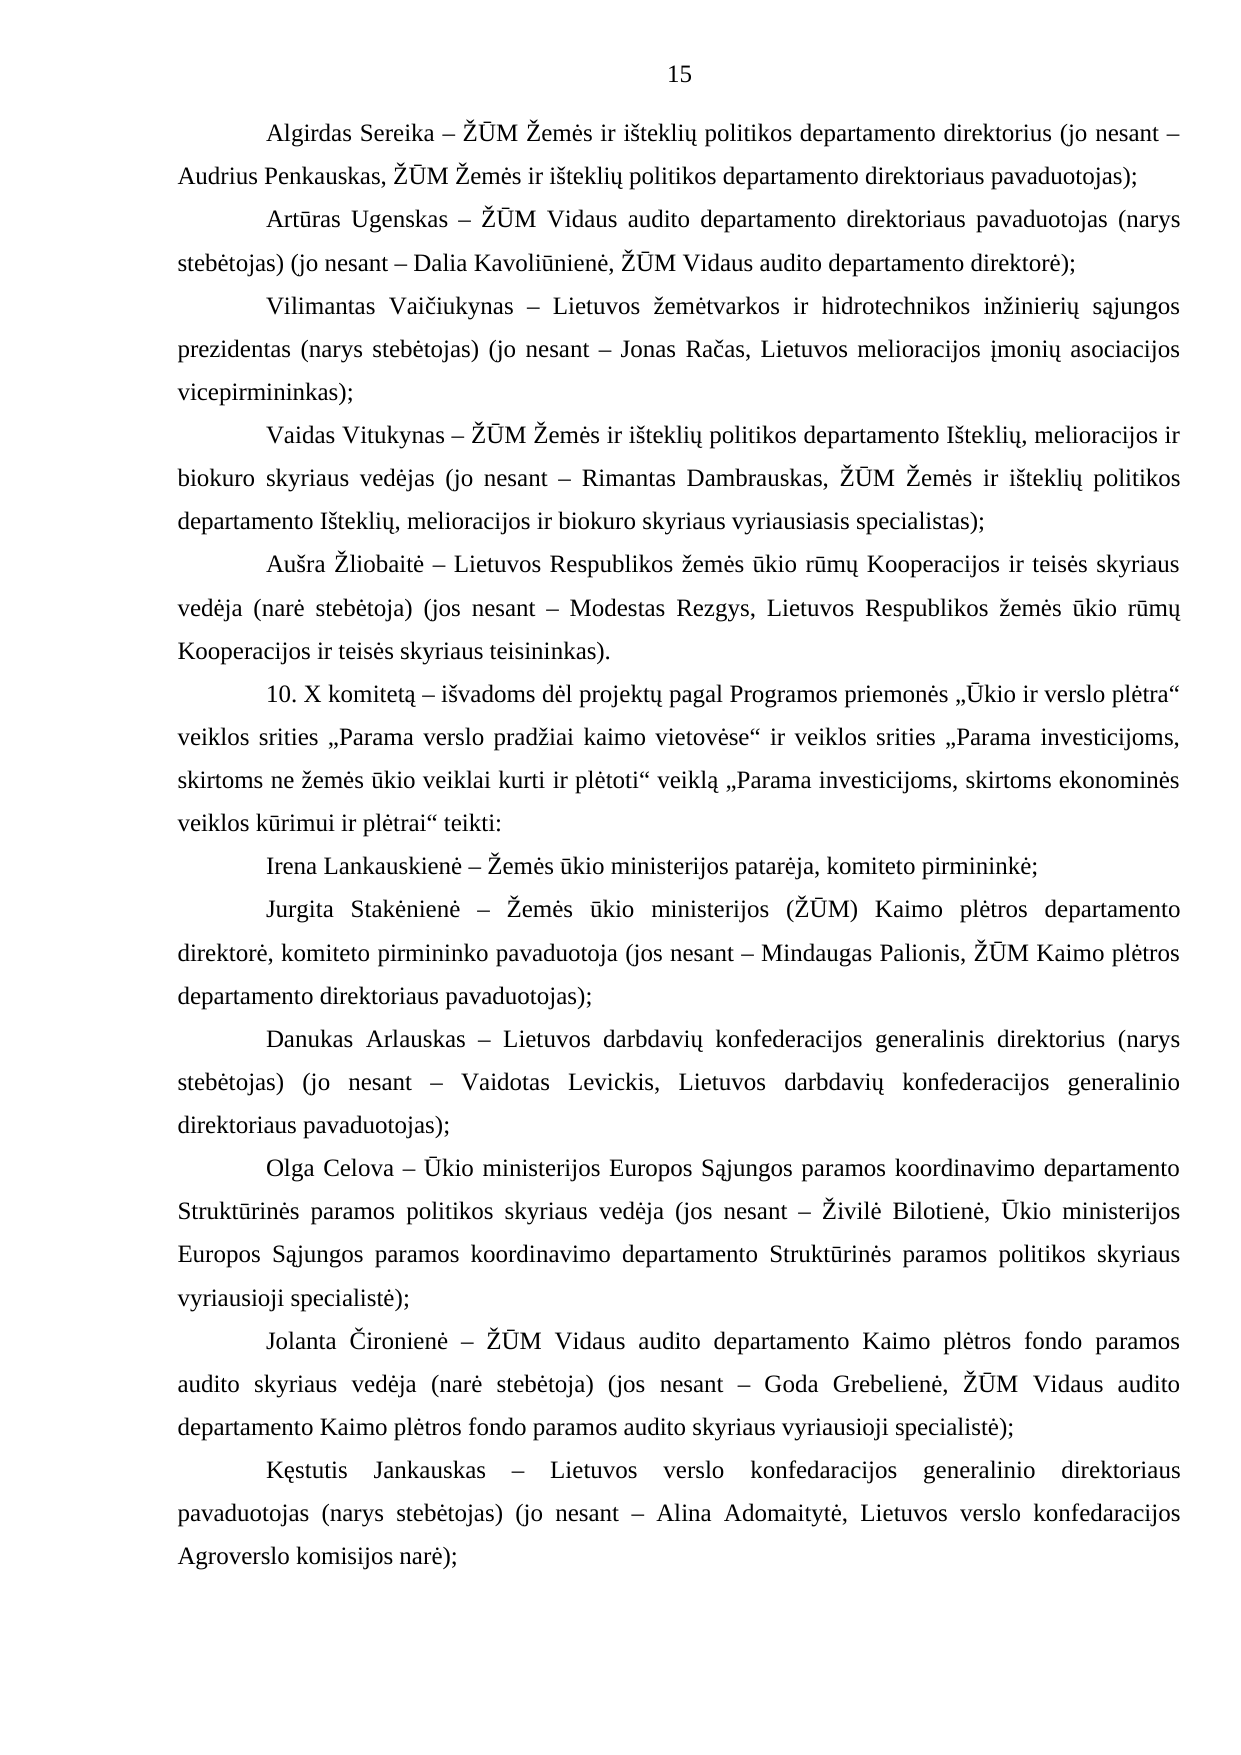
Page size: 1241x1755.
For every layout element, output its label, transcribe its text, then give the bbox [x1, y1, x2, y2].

text Kęstutis Jankauskas – Lietuvos verslo konfedaracijos generalinio direktoriaus pavaduotojas (narys stebėtojas) (jo nesant – Alina Adomaitytė, Lietuvos verslo konfedaracijos Agroverslo komisijos narė); [177, 1455, 1181, 1570]
text Olga Celova – Ūkio ministerijos Europos Sąjungos paramos koordinavimo departamento Struktūrinės paramos politikos skyriaus vedėja (jos nesant – Živilė Bilotienė, Ūkio ministerijos Europos Sąjungos paramos koordinavimo departamento Struktūrinės paramos politikos skyriaus vyriausioji specialistė); [177, 1153, 1181, 1311]
text Vaidas Vitukynas – ŽŪM Žemės ir išteklių politikos departamento Išteklių, melioracijos ir biokuro skyriaus vedėjas (jo nesant – Rimantas Dambrauskas, ŽŪM Žemės ir išteklių politikos departamento Išteklių, melioracijos ir biokuro skyriaus vyriausiasis specialistas); [177, 420, 1181, 535]
text Artūras Ugenskas – ŽŪM Vidaus audito departamento direktoriaus pavaduotojas (narys stebėtojas) (jo nesant – Dalia Kavoliūnienė, ŽŪM Vidaus audito departamento direktorė); [177, 204, 1181, 276]
text Algirdas Sereika – ŽŪM Žemės ir išteklių politikos departamento direktorius (jo nesant – Audrius Penkauskas, ŽŪM Žemės ir išteklių politikos departamento direktoriaus pavaduotojas); [177, 118, 1181, 190]
text Danukas Arlauskas – Lietuvos darbdavių konfederacijos generalinis direktorius (narys stebėtojas) (jo nesant – Vaidotas Levickis, Lietuvos darbdavių konfederacijos generalinio direktoriaus pavaduotojas); [177, 1024, 1181, 1139]
text Vilimantas Vaičiukynas – Lietuvos žemėtvarkos ir hidrotechnikos inžinierių sąjungos prezidentas (narys stebėtojas) (jo nesant – Jonas Račas, Lietuvos melioracijos įmonių asociacijos vicepirmininkas); [177, 291, 1181, 406]
text Jurgita Stakėnienė – Žemės ūkio ministerijos (ŽŪM) Kaimo plėtros departamento direktorė, komiteto pirmininko pavaduotoja (jos nesant – Mindaugas Palionis, ŽŪM Kaimo plėtros departamento direktoriaus pavaduotojas); [177, 894, 1181, 1009]
text Irena Lankauskienė – Žemės ūkio ministerijos patarėja, komiteto pirmininkė; [177, 851, 1181, 880]
text Aušra Žliobaitė – Lietuvos Respublikos žemės ūkio rūmų Kooperacijos ir teisės skyriaus vedėja (narė stebėtoja) (jos nesant – Modestas Rezgys, Lietuvos Respublikos žemės ūkio rūmų Kooperacijos ir teisės skyriaus teisininkas). [177, 549, 1181, 664]
text Jolanta Čironienė – ŽŪM Vidaus audito departamento Kaimo plėtros fondo paramos audito skyriaus vedėja (narė stebėtoja) (jos nesant – Goda Grebelienė, ŽŪM Vidaus audito departamento Kaimo plėtros fondo paramos audito skyriaus vyriausioji specialistė); [177, 1326, 1181, 1441]
text 10. X komitetą – išvadoms dėl projektų pagal Programos priemonės „Ūkio ir verslo plėtra“ veiklos srities „Parama verslo pradžiai kaimo vietovėse“ ir veiklos srities „Parama investicijoms, skirtoms ne žemės ūkio veiklai kurti ir plėtoti“ veiklą „Parama investicijoms, skirtoms ekonominės veiklos kūrimui ir plėtrai“ teikti: [177, 679, 1181, 837]
